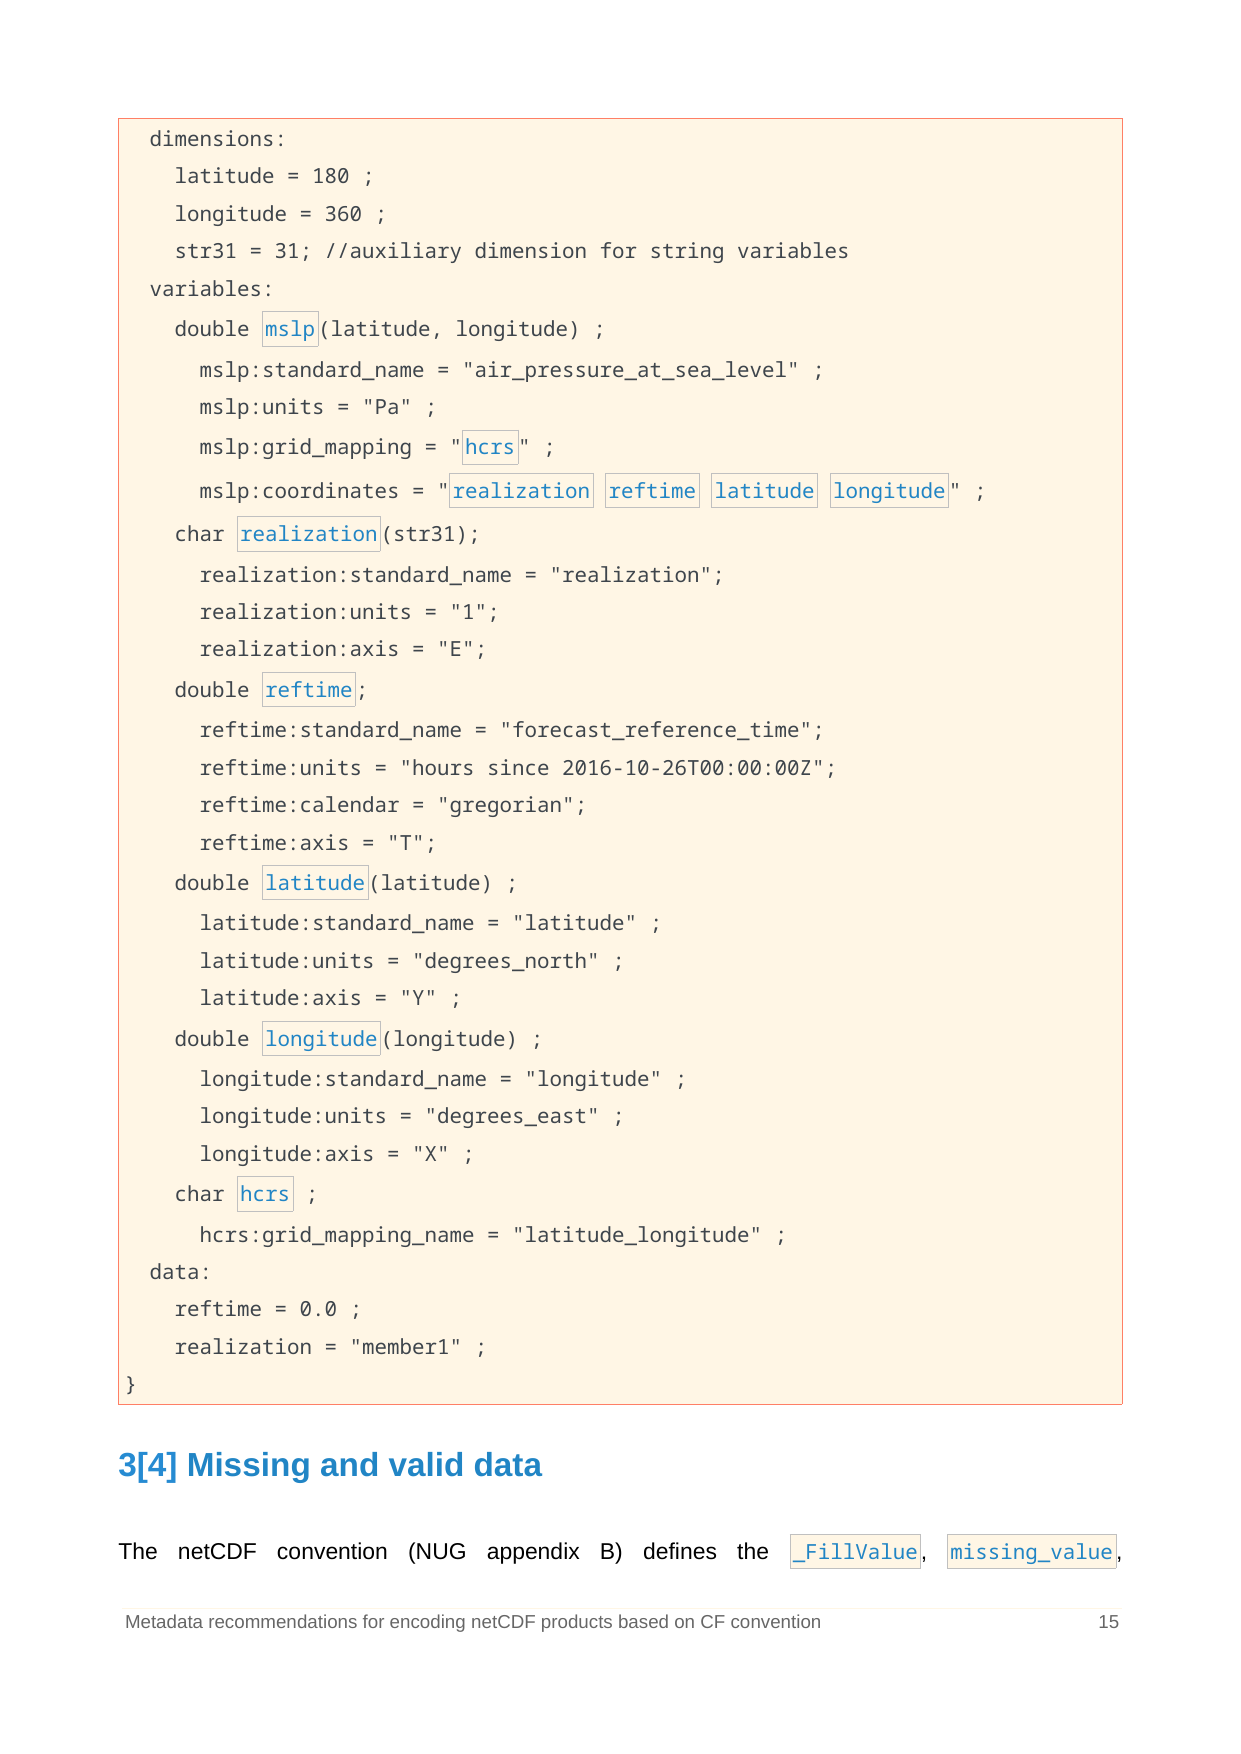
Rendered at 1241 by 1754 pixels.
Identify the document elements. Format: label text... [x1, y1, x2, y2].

text latitude = 180 ; [119, 156, 1122, 190]
text double mslp(latitude, longitude) ; [119, 305, 1122, 346]
text reftime:axis = "T"; [119, 821, 1122, 856]
text reftime:units = "hours since 2016-10-26T00:00:00Z"; [119, 747, 1122, 781]
text char hcrs ; [119, 1170, 1122, 1211]
text variables: [119, 268, 1122, 302]
text latitude:standard_name = "latitude" ; [119, 902, 1122, 937]
text realization:axis = "E"; [119, 628, 1122, 663]
text latitude:axis = "Y" ; [119, 977, 1122, 1012]
text latitude:units = "degrees_north" ; [119, 940, 1122, 974]
text mslp:grid_mapping = "hcrs" ; [119, 423, 1122, 464]
text double reftime; [119, 666, 1122, 706]
text hcrs:grid_mapping_name = "latitude_longitude" ; [119, 1213, 1122, 1248]
text longitude:standard_name = "longitude" ; [119, 1058, 1122, 1092]
text realization = "member1" ; [119, 1326, 1122, 1360]
text reftime:calendar = "gregorian"; [119, 784, 1122, 819]
text The netCDF convention (NUG appendix B) defines the _FillValue, missing_value, valid_min, valid_max, and valid_range attributes to indicate missing and valid data. [118, 1534, 790, 1568]
text double latitude(latitude) ; [119, 859, 1122, 899]
text dimensions: [119, 119, 1122, 153]
text char realization(str31); [119, 510, 1122, 551]
subtitle Missing and valid data [118, 1446, 1122, 1484]
text str31 = 31; //auxiliary dimension for string variables [119, 230, 1122, 265]
text double longitude(longitude) ; [119, 1014, 1122, 1055]
text mslp:units = "Pa" ; [119, 386, 1122, 421]
text } [119, 1363, 1122, 1404]
text mslp:coordinates = "realization reftime latitude longitude" ; [119, 467, 1122, 507]
text realization:units = "1"; [119, 591, 1122, 626]
text mslp:standard_name = "air_pressure_at_sea_level" ; [119, 348, 1122, 383]
text reftime = 0.0 ; [119, 1288, 1122, 1323]
text data: [119, 1251, 1122, 1286]
text longitude = 360 ; [119, 193, 1122, 227]
text realization:standard_name = "realization"; [119, 554, 1122, 588]
text reftime:standard_name = "forecast_reference_time"; [119, 709, 1122, 744]
text longitude:units = "degrees_east" ; [119, 1095, 1122, 1130]
text longitude:axis = "X" ; [119, 1133, 1122, 1167]
